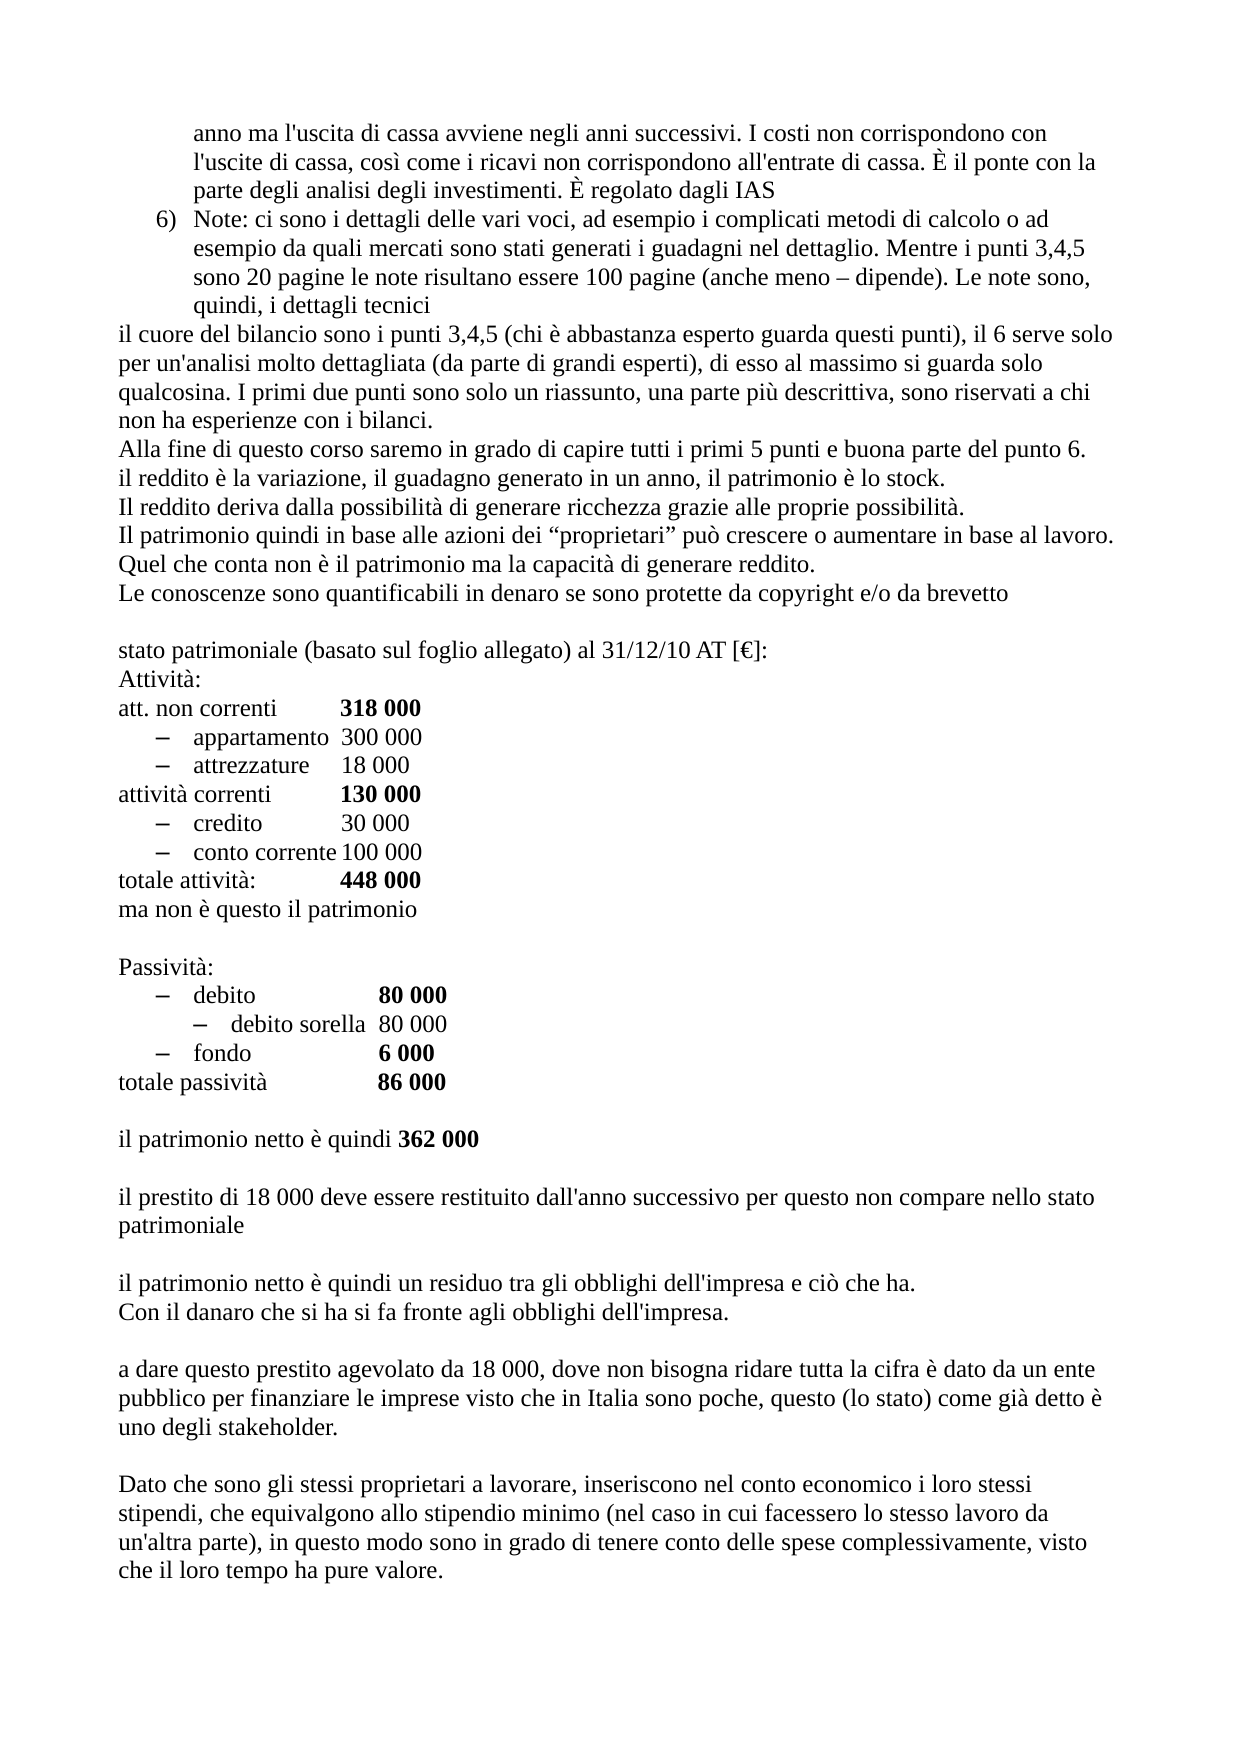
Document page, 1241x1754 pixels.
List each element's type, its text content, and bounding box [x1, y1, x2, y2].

text Dato che sono gli stessi proprietari a lavorare, inseriscono nel conto economico i loro stessi stipendi, che equivalgono allo stipendio minimo (nel caso in cui facessero lo stesso lavoro da un'altra parte), in questo modo sono in grado di tenere conto delle spese complessivamente, visto che il loro tempo ha pure valore. [118, 1469, 1122, 1584]
list credito 30 000 [156, 808, 1122, 837]
text Le conoscenze sono quantificabili in denaro se sono protette da copyright e/o da brevetto [118, 578, 1122, 607]
list conto corrente 100 000 [156, 837, 1122, 866]
text totale passività 86 000 [118, 1067, 1122, 1096]
text il cuore del bilancio sono i punti 3,4,5 (chi è abbastanza esperto guarda questi punti), il 6 serve solo per un'analisi molto dettagliata (da parte di grandi esperti), di esso al massimo si guarda solo qualcosina. I primi due punti sono solo un riassunto, una parte più descrittiva, sono riservati a chi non ha esperienze con i bilanci. [118, 319, 1122, 434]
text totale attività: 448 000 [118, 866, 1122, 894]
text a dare questo prestito agevolato da 18 000, dove non bisogna ridare tutta la cifra è dato da un ente pubblico per finanziare le imprese visto che in Italia sono poche, questo (lo stato) come già detto è uno degli stakeholder. [118, 1354, 1122, 1441]
text Passività: [118, 952, 1122, 981]
list fondo 6 000 [156, 1038, 1122, 1067]
text Con il danaro che si ha si fa fronte agli obblighi dell'impresa. [118, 1297, 1122, 1326]
list anno ma l'uscita di cassa avviene negli anni successivi. I costi non corrispondono con l'uscite di cassa, così come i ricavi non corrispondono all'entrate di cassa. È il ponte con la parte degli analisi degli investimenti. È regolato dagli IAS [156, 118, 1122, 204]
list appartamento 300 000 [156, 722, 1122, 751]
text Il reddito deriva dalla possibilità di generare ricchezza grazie alle proprie possibilità. [118, 492, 1122, 521]
list Note: ci sono i dettagli delle vari voci, ad esempio i complicati metodi di calcolo o ad esempio da quali mercati sono stati generati i guadagni nel dettaglio. Mentre i punti 3,4,5 sono 20 pagine le note risultano essere 100 pagine (anche meno – dipende). Le note sono, quindi, i dettagli tecnici [156, 204, 1122, 319]
text stato patrimoniale (basato sul foglio allegato) al 31/12/10 AT [€]: [118, 636, 1122, 664]
text il patrimonio netto è quindi un residuo tra gli obblighi dell'impresa e ciò che ha. [118, 1268, 1122, 1297]
text ma non è questo il patrimonio [118, 894, 1122, 923]
text attività correnti 130 000 [118, 779, 1122, 808]
list debito 80 000 [156, 981, 1122, 1009]
list attrezzature 18 000 [156, 751, 1122, 779]
text Quel che conta non è il patrimonio ma la capacità di generare reddito. [118, 549, 1122, 578]
text att. non correnti 318 000 [118, 693, 1122, 722]
list debito sorella 80 000 [193, 1009, 1122, 1038]
text Alla fine di questo corso saremo in grado di capire tutti i primi 5 punti e buona parte del punto 6. [118, 434, 1122, 463]
text il patrimonio netto è quindi 362 000 [118, 1124, 1122, 1153]
text Attività: [118, 664, 1122, 693]
text Il patrimonio quindi in base alle azioni dei “proprietari” può crescere o aumentare in base al lavoro. [118, 521, 1122, 549]
text il reddito è la variazione, il guadagno generato in un anno, il patrimonio è lo stock. [118, 463, 1122, 492]
text il prestito di 18 000 deve essere restituito dall'anno successivo per questo non compare nello stato patrimoniale [118, 1182, 1122, 1239]
